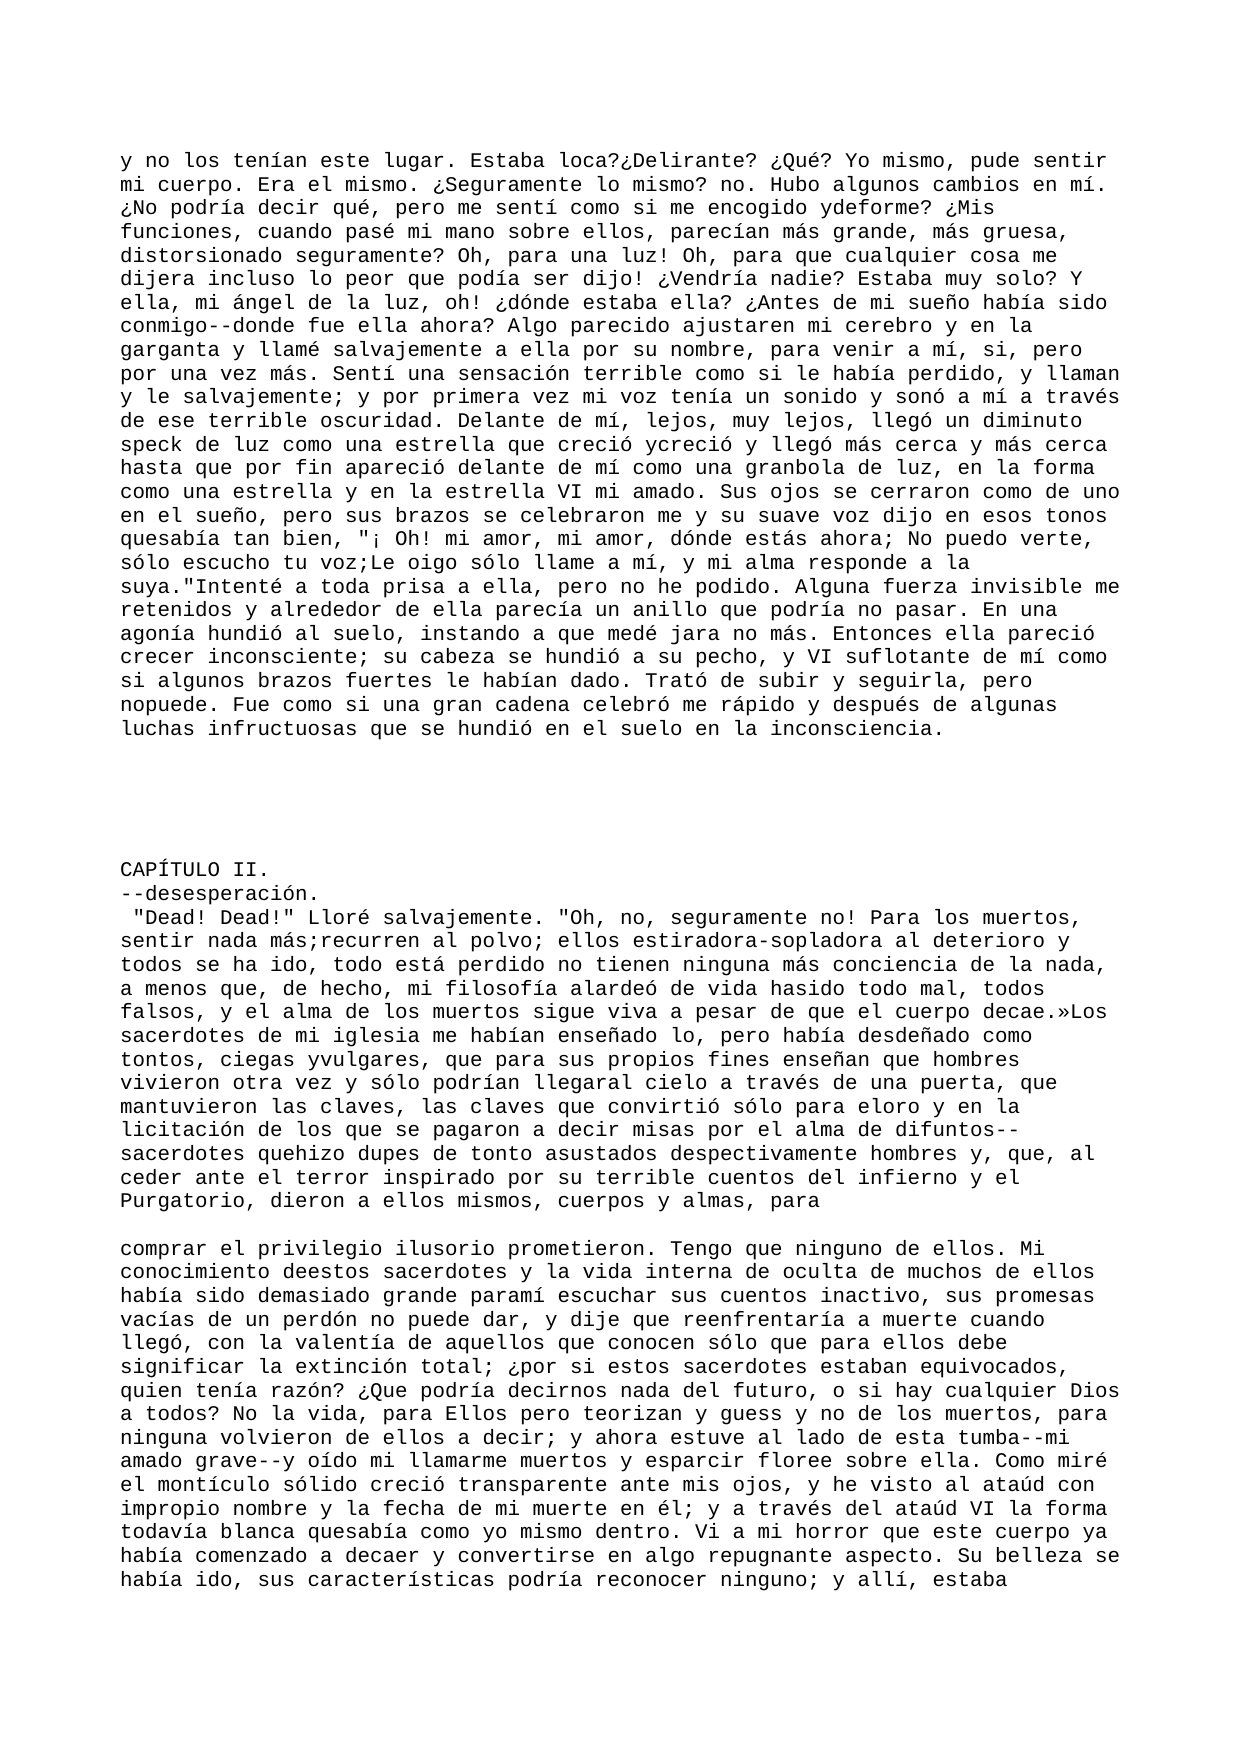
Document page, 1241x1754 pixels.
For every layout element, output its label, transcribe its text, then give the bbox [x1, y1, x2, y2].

text comprar el privilegio ilusorio prometieron. Tengo que ninguno de ellos. Mi conocimiento deestos sacerdotes y la vida interna de oculta de muchos de ellos había sido demasiado grande paramí escuchar sus cuentos inactivo, sus promesas vacías de un perdón no puede dar, y dije que reenfrentaría a muerte cuando llegó, con la valentía de aquellos que conocen sólo que para ellos debe significar la extinción total; ¿por si estos sacerdotes estaban equivocados, quien tenía razón? ¿Que podría decirnos nada del futuro, o si hay cualquier Dios a todos? No la vida, para Ellos pero teorizan y guess y no de los muertos, para ninguna volvieron de ellos a decir; y ahora estuve al lado de esta tumba--mi amado grave--y oído mi llamarme muertos y esparcir floree sobre ella. Como miré el montículo sólido creció transparente ante mis ojos, y he visto al ataúd con impropio nombre y la fecha de mi muerte en él; y a través del ataúd VI la forma todavía blanca quesabía como yo mismo dentro. Vi a mi horror que este cuerpo ya había comenzado a decaer y convertirse en algo repugnante aspecto. Su belleza se había ido, sus características podría reconocer ninguno; y allí, estaba [120, 1238, 1120, 1592]
text CAPÍTULO II. [120, 859, 1120, 883]
text y no los tenían este lugar. Estaba loca?¿Delirante? ¿Qué? Yo mismo, pude sentir mi cuerpo. Era el mismo. ¿Seguramente lo mismo? no. Hubo algunos cambios en mí. ¿No podría decir qué, pero me sentí como si me encogido ydeforme? ¿Mis funciones, cuando pasé mi mano sobre ellos, parecían más grande, más gruesa, distorsionado seguramente? Oh, para una luz! Oh, para que cualquier cosa me dijera incluso lo peor que podía ser dijo! ¿Vendría nadie? Estaba muy solo? Y ella, mi ángel de la luz, oh! ¿dónde estaba ella? ¿Antes de mi sueño había sido conmigo--donde fue ella ahora? Algo parecido ajustaren mi cerebro y en la garganta y llamé salvajemente a ella por su nombre, para venir a mí, si, pero por una vez más. Sentí una sensación terrible como si le había perdido, y llaman y le salvajemente; y por primera vez mi voz tenía un sonido y sonó a mí a través de ese terrible oscuridad. Delante de mí, lejos, muy lejos, llegó un diminuto speck de luz como una estrella que creció ycreció y llegó más cerca y más cerca hasta que por fin apareció delante de mí como una granbola de luz, en la forma como una estrella y en la estrella VI mi amado. Sus ojos se cerraron como de uno en el sueño, pero sus brazos se celebraron me y su suave voz dijo en esos tonos quesabía tan bien, "¡ Oh! mi amor, mi amor, dónde estás ahora; No puedo verte, sólo escucho tu voz;Le oigo sólo llame a mí, y mi alma responde a la suya."Intenté a toda prisa a ella, pero no he podido. Alguna fuerza invisible me retenidos y alrededor de ella parecía un anillo que podría no pasar. En una agonía hundió al suelo, instando a que medé jara no más. Entonces ella pareció crecer inconsciente; su cabeza se hundió a su pecho, y VI suflotante de mí como si algunos brazos fuertes le habían dado. Trató de subir y seguirla, pero nopuede. Fue como si una gran cadena celebró me rápido y después de algunas luchas infructuosas que se hundió en el suelo en la inconsciencia. [120, 150, 1120, 741]
text "Dead! Dead!" Lloré salvajemente. "Oh, no, seguramente no! Para los muertos, sentir nada más;recurren al polvo; ellos estiradora-sopladora al deterioro y todos se ha ido, todo está perdido no tienen ninguna más conciencia de la nada, a menos que, de hecho, mi filosofía alardeó de vida hasido todo mal, todos falsos, y el alma de los muertos sigue viva a pesar de que el cuerpo decae.»Los sacerdotes de mi iglesia me habían enseñado lo, pero había desdeñado como tontos, ciegas yvulgares, que para sus propios fines enseñan que hombres vivieron otra vez y sólo podrían llegaral cielo a través de una puerta, que mantuvieron las claves, las claves que convirtió sólo para eloro y en la licitación de los que se pagaron a decir misas por el alma de difuntos--sacerdotes quehizo dupes de tonto asustados despectivamente hombres y, que, al ceder ante el terror inspirado por su terrible cuentos del infierno y el Purgatorio, dieron a ellos mismos, cuerpos y almas, para [120, 907, 1120, 1214]
text --desesperación. [120, 883, 1120, 907]
